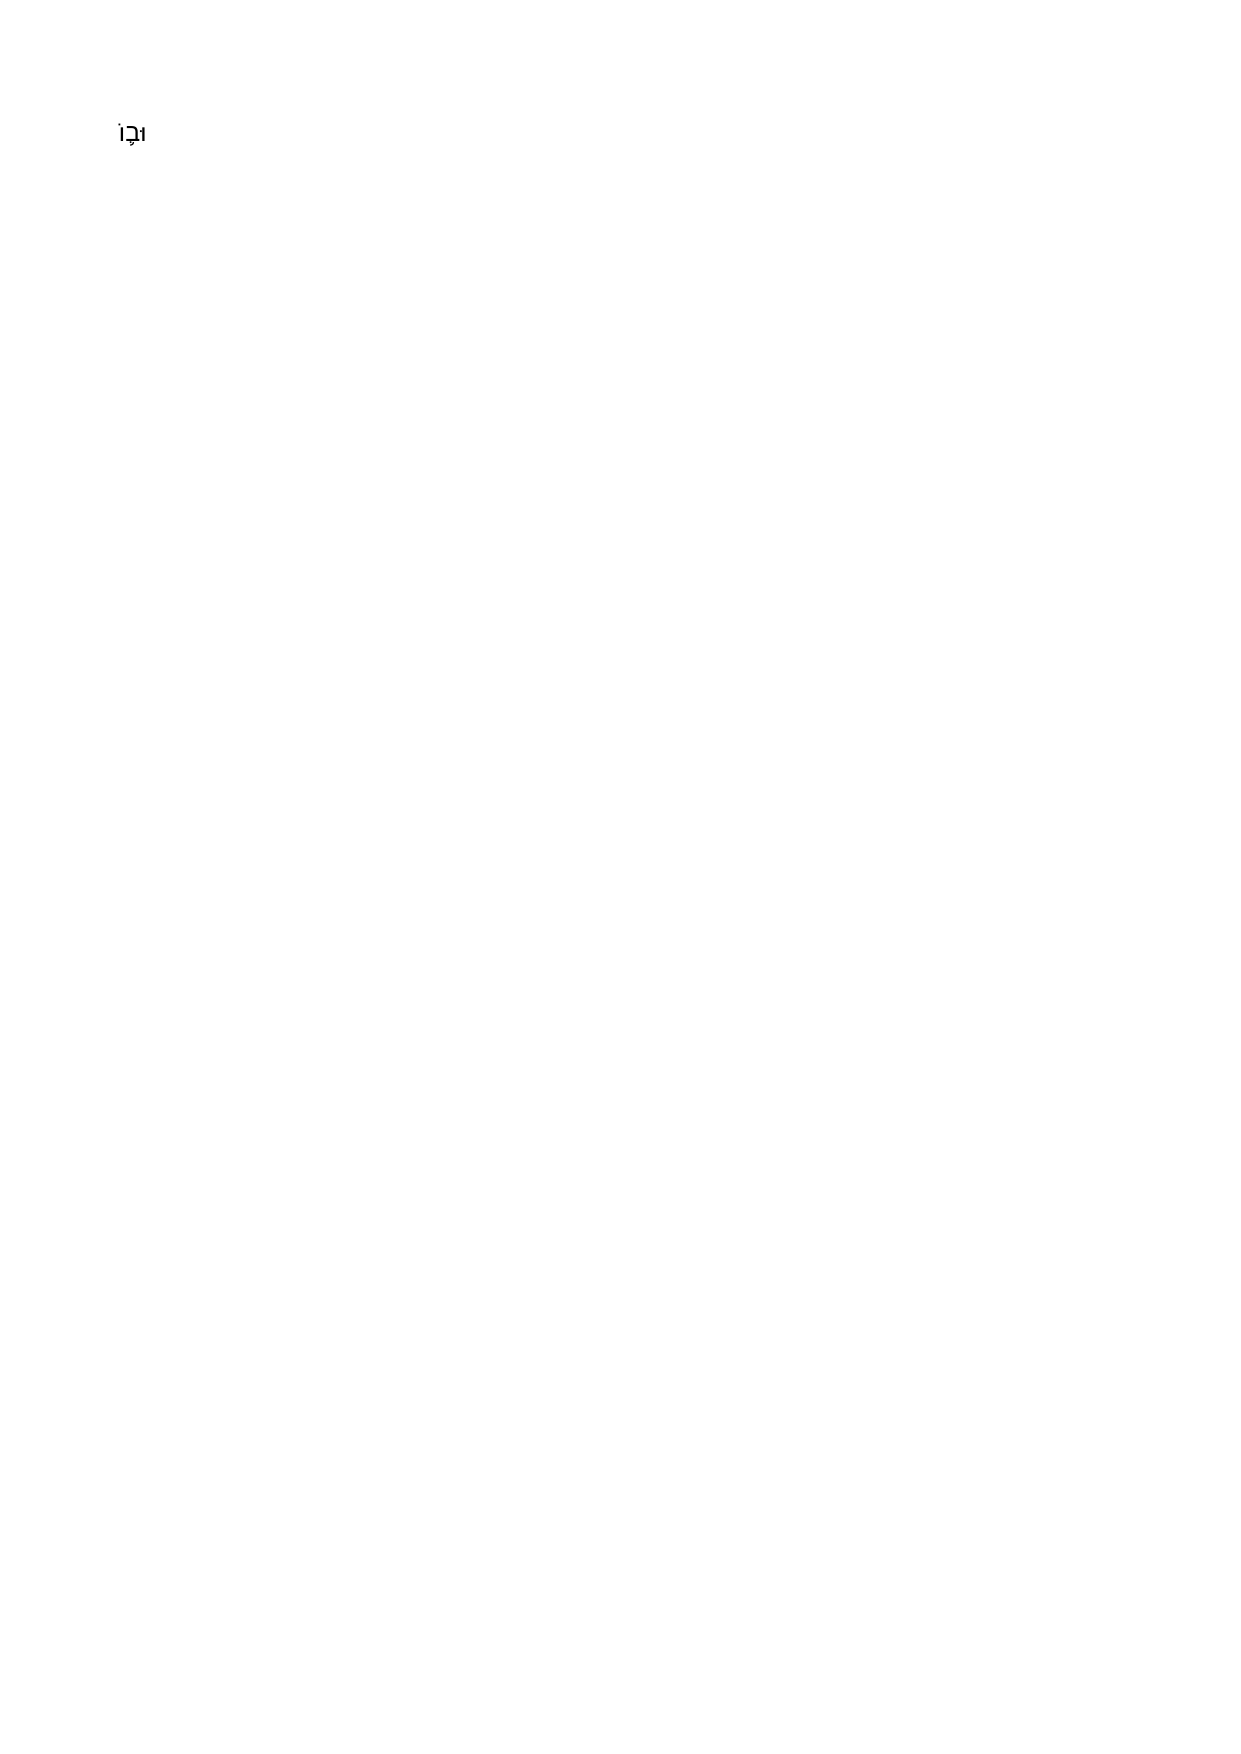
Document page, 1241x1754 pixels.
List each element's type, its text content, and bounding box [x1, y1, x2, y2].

text וּב֛וֹ [118, 118, 1122, 147]
